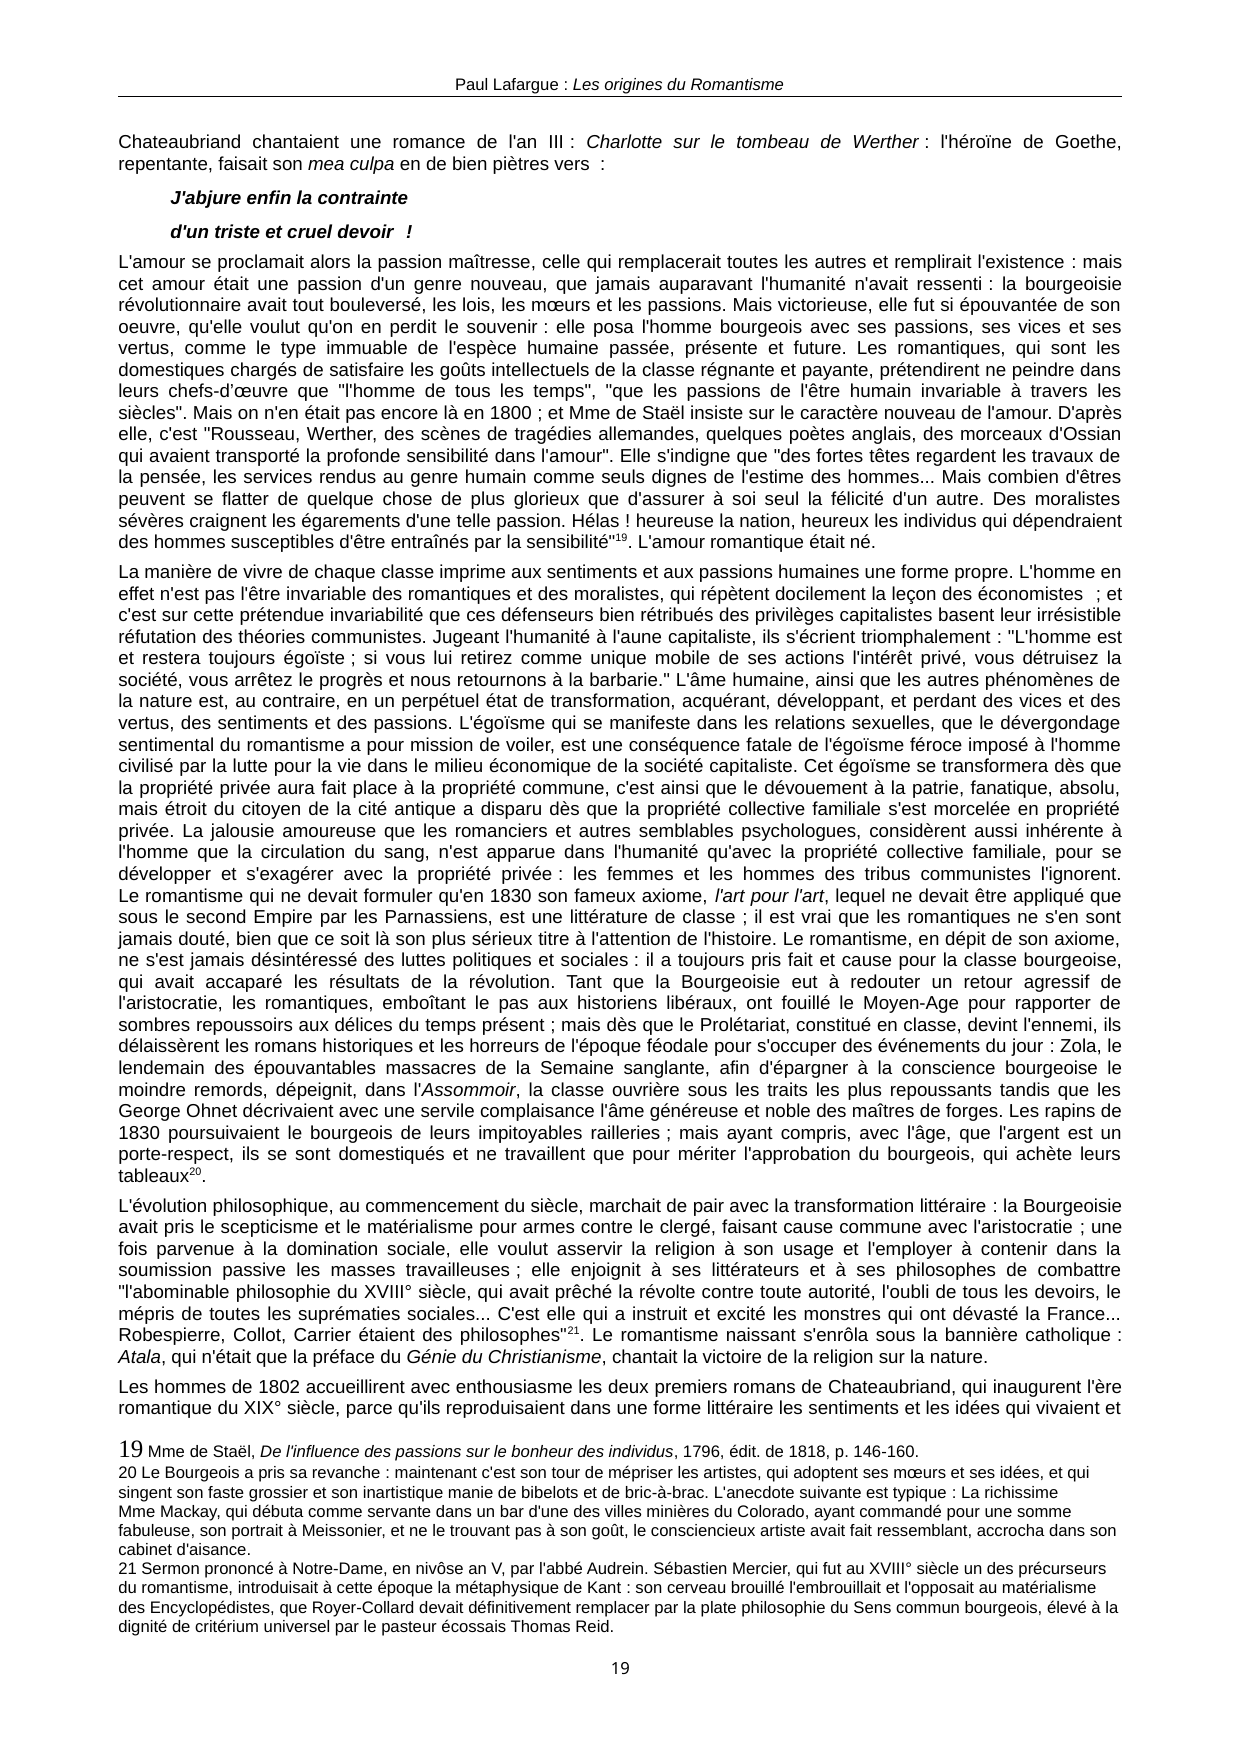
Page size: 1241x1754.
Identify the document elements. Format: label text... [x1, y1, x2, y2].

text Chateaubriand chantaient une romance de l'an III : Charlotte sur le tombeau de Werther : l'héroïne de Goethe, repentante, faisait son mea culpa en de bien piètres vers : [118, 131, 1122, 174]
text J'abjure enfin la contrainte [170, 187, 1122, 208]
text d'un triste et cruel devoir ! [170, 221, 1122, 242]
text Sermon prononcé à Notre-Dame, en nivôse an V, par l'abbé Audrein. Sébastien Mercier, qui fut au XVIII° siècle un des précurseurs du romantisme, introduisait à cette époque la métaphysique de Kant : son cerveau brouillé l'embrouillait et l'opposait au matérialisme des Encyclopédistes, que Royer-Collard devait définitivement remplacer par la plate philosophie du Sens commun bourgeois, élevé à la dignité de critérium universel par le pasteur écossais Thomas Reid. [118, 1559, 1122, 1636]
text Les hommes de 1802 accueillirent avec enthousiasme les deux premiers romans de Chateaubriand, qui inaugurent l'ère romantique du XIX° siècle, parce qu'ils reproduisaient dans une forme littéraire les sentiments et les idées qui vivaient et [118, 1375, 1122, 1418]
text Mme de Staël, De l'influence des passions sur le bonheur des individus, 1796, édit. de 1818, p. 146-160. [118, 1434, 1122, 1463]
text L'amour se proclamait alors la passion maîtresse, celle qui remplacerait toutes les autres et remplirait l'existence : mais cet amour était une passion d'un genre nouveau, que jamais auparavant l'humanité n'avait ressenti : la bourgeoisie révolutionnaire avait tout bouleversé, les lois, les mœurs et les passions. Mais victorieuse, elle fut si épouvantée de son oeuvre, qu'elle voulut qu'on en perdit le souvenir : elle posa l'homme bourgeois avec ses passions, ses vices et ses vertus, comme le type immuable de l'espèce humaine passée, présente et future. Les romantiques, qui sont les domestiques chargés de satisfaire les goûts intellectuels de la classe régnante et payante, prétendirent ne peindre dans leurs chefs-d’œuvre que "l'homme de tous les temps", "que les passions de l'être humain invariable à travers les siècles". Mais on n'en était pas encore là en 1800 ; et Mme de Staël insiste sur le caractère nouveau de l'amour. D'après elle, c'est "Rousseau, Werther, des scènes de tragédies allemandes, quelques poètes anglais, des morceaux d'Ossian qui avaient transporté la profonde sensibilité dans l'amour". Elle s'indigne que "des fortes têtes regardent les travaux de la pensée, les services rendus au genre humain comme seuls dignes de l'estime des hommes... Mais combien d'êtres peuvent se flatter de quelque chose de plus glorieux que d'assurer à soi seul la félicité d'un autre. Des moralistes sévères craignent les égarements d'une telle passion. Hélas ! heureuse la nation, heureux les individus qui dépendraient des hommes susceptibles d'être entraînés par la sensibilité". L'amour romantique était né. [118, 251, 1122, 553]
text Le Bourgeois a pris sa revanche : maintenant c'est son tour de mépriser les artistes, qui adoptent ses mœurs et ses idées, et qui singent son faste grossier et son inartistique manie de bibelots et de bric-à-brac. L'anecdote suivante est typique : La richissime Mme Mackay, qui débuta comme servante dans un bar d'une des villes minières du Colorado, ayant commandé pour une somme fabuleuse, son portrait à Meissonier, et ne le trouvant pas à son goût, le consciencieux artiste avait fait ressemblant, accrocha dans son cabinet d'aisance. [118, 1463, 1122, 1559]
text L'évolution philosophique, au commencement du siècle, marchait de pair avec la transformation littéraire : la Bourgeoisie avait pris le scepticisme et le matérialisme pour armes contre le clergé, faisant cause commune avec l'aristocratie ; une fois parvenue à la domination sociale, elle voulut asservir la religion à son usage et l'employer à contenir dans la soumission passive les masses travailleuses ; elle enjoignit à ses littérateurs et à ses philosophes de combattre "l'abominable philosophie du XVIII° siècle, qui avait prêché la révolte contre toute autorité, l'oubli de tous les devoirs, le mépris de toutes les suprématies sociales... C'est elle qui a instruit et excité les monstres qui ont dévasté la France... Robespierre, Collot, Carrier étaient des philosophes". Le romantisme naissant s'enrôla sous la bannière catholique : Atala, qui n'était que la préface du Génie du Christianisme, chantait la victoire de la religion sur la nature. [118, 1194, 1122, 1367]
text La manière de vivre de chaque classe imprime aux sentiments et aux passions humaines une forme propre. L'homme en effet n'est pas l'être invariable des romantiques et des moralistes, qui répètent docilement la leçon des économistes ; et c'est sur cette prétendue invariabilité que ces défenseurs bien rétribués des privilèges capitalistes basent leur irrésistible réfutation des théories communistes. Jugeant l'humanité à l'aune capitaliste, ils s'écrient triomphalement : "L'homme est et restera toujours égoïste ; si vous lui retirez comme unique mobile de ses actions l'intérêt privé, vous détruisez la société, vous arrêtez le progrès et nous retournons à la barbarie." L'âme humaine, ainsi que les autres phénomènes de la nature est, au contraire, en un perpétuel état de transformation, acquérant, développant, et perdant des vices et des vertus, des sentiments et des passions. L'égoïsme qui se manifeste dans les relations sexuelles, que le dévergondage sentimental du romantisme a pour mission de voiler, est une conséquence fatale de l'égoïsme féroce imposé à l'homme civilisé par la lutte pour la vie dans le milieu économique de la société capitaliste. Cet égoïsme se transformera dès que la propriété privée aura fait place à la propriété commune, c'est ainsi que le dévouement à la patrie, fanatique, absolu, mais étroit du citoyen de la cité antique a disparu dès que la propriété collective familiale s'est morcelée en propriété privée. La jalousie amoureuse que les romanciers et autres semblables psychologues, considèrent aussi inhérente à l'homme que la circulation du sang, n'est apparue dans l'humanité qu'avec la propriété collective familiale, pour se développer et s'exagérer avec la propriété privée : les femmes et les hommes des tribus communistes l'ignorent. Le romantisme qui ne devait formuler qu'en 1830 son fameux axiome, l'art pour l'art, lequel ne devait être appliqué que sous le second Empire par les Parnassiens, est une littérature de classe ; il est vrai que les romantiques ne s'en sont jamais douté, bien que ce soit là son plus sérieux titre à l'attention de l'histoire. Le romantisme, en dépit de son axiome, ne s'est jamais désintéressé des luttes politiques et sociales : il a toujours pris fait et cause pour la classe bourgeoise, qui avait accaparé les résultats de la révolution. Tant que la Bourgeoisie eut à redouter un retour agressif de l'aristocratie, les romantiques, emboîtant le pas aux historiens libéraux, ont fouillé le Moyen-Age pour rapporter de sombres repoussoirs aux délices du temps présent ; mais dès que le Prolétariat, constitué en classe, devint l'ennemi, ils délaissèrent les romans historiques et les horreurs de l'époque féodale pour s'occuper des événements du jour : Zola, le lendemain des épouvantables massacres de la Semaine sanglante, afin d'épargner à la conscience bourgeoise le moindre remords, dépeignit, dans l'Assommoir, la classe ouvrière sous les traits les plus repoussants tandis que les George Ohnet décrivaient avec une servile complaisance l'âme généreuse et noble des maîtres de forges. Les rapins de 1830 poursuivaient le bourgeois de leurs impitoyables railleries ; mais ayant compris, avec l'âge, que l'argent est un porte-respect, ils se sont domestiqués et ne travaillent que pour mériter l'approbation du bourgeois, qui achète leurs tableaux. [118, 561, 1122, 1186]
